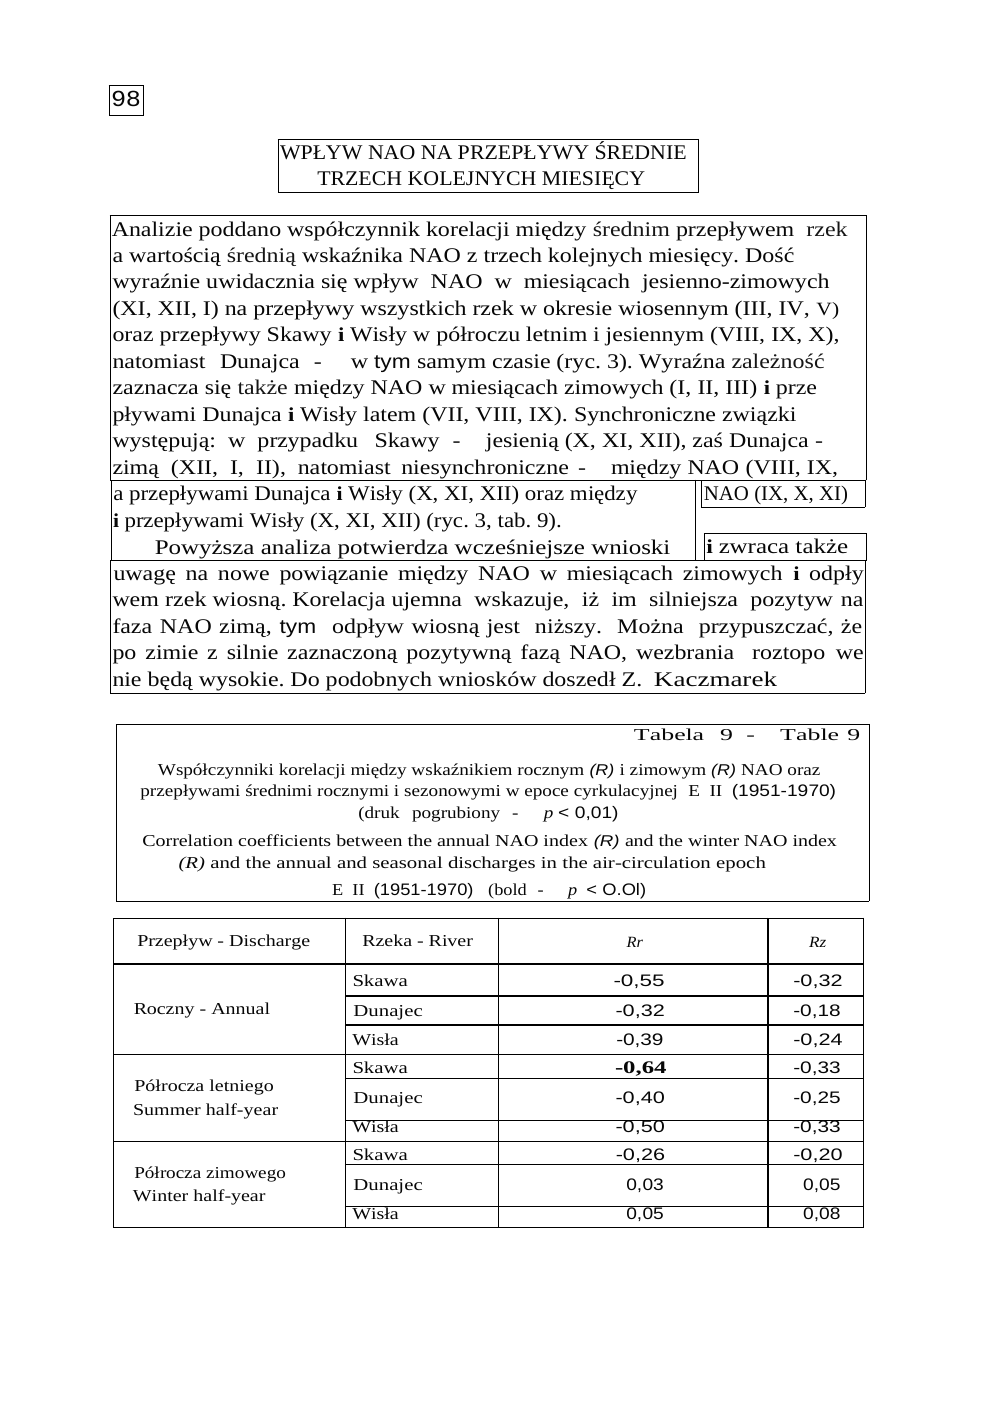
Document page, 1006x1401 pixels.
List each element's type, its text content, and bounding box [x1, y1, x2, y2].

text Analizie poddano współczynnik korelacji między średnim przepływem rzek a wartością średnią wskaźnika NAO z trzech kolejnych miesięcy. Dość wyraźnie uwidacznia się wpływ NAO w miesiącach jesienno-zimowych (XI, XII, I) na przepływy wszystkich rzek w okresie wiosennym (III, IV, V) oraz przepływy Skawy i Wisły w półroczu letnim i jesiennym (VIII, IX, X), natomiast Dunajca - w tym samym czasie (ryc. 3). Wyraźna zależność zaznacza się także między NAO w miesiącach zimowych (I, II, III) i prze­ pływami Dunajca i Wisły latem (VII, VIII, IX). Synchroniczne związki występują: w przypadku Skawy - jesienią (X, XI, XII), zaś Dunajca - zimą (XII, I, II), natomiast niesynchroniczne - między NAO (VIII, IX, X) [112, 216, 864, 480]
text Skawa [352, 1059, 498, 1078]
text E II (1951-1970) (bold - p < O.Ol) [117, 879, 862, 899]
text NAO (IX, X, XI) [704, 481, 865, 505]
text -0,25 [793, 1088, 863, 1107]
text Dunajec [353, 1174, 498, 1194]
text 0,08 [803, 1207, 863, 1222]
text Przepływ - Discharge [137, 931, 344, 950]
text -0,18 [793, 1001, 863, 1020]
text -0,24 [793, 1029, 863, 1049]
text Powyższa analiza potwierdza wcześniejsze wnioski [154, 535, 695, 559]
text -0,40 [611, 1088, 669, 1107]
text -0,33 [793, 1059, 863, 1078]
text Rr [601, 933, 668, 951]
text Skawa [352, 971, 498, 990]
text -0,39 [611, 1029, 668, 1049]
text Rz [807, 933, 828, 951]
text Tabela 9 - Table 9 [634, 725, 869, 744]
text i przepływami Wisły (X, XI, XII) (ryc. 3, tab. 9). [113, 507, 695, 532]
text -0,20 [793, 1145, 863, 1164]
text Półrocza zimowego Winter half-year [133, 1162, 288, 1205]
text 98 [111, 88, 143, 113]
text (R) and the annual and seasonal discharges in the air-circulation epoch [178, 852, 869, 872]
text 0,05 [611, 1207, 678, 1222]
text i zwraca także [706, 534, 866, 558]
text Wisła [352, 1029, 498, 1049]
text Rzeka - River [362, 931, 498, 950]
text uwagę na nowe powiązanie między NAO w miesiącach zimowych i odpły­ wem rzek wiosną. Korelacja ujemna wskazuje, iż im silniejsza pozytyw­ na faza NAO zimą, tym odpływ wiosną jest niższy. Można przypuszczać, że po zimie z silnie zaznaczoną pozytywną fazą NAO, wezbrania roztopo­ we nie będą wysokie. Do podobnych wniosków doszedł Z. Kaczmarek [112, 561, 863, 691]
text 0,05 [803, 1174, 863, 1193]
text Dunajec [353, 1088, 498, 1107]
text Wisła [352, 1121, 498, 1136]
text 0,03 [611, 1174, 678, 1193]
text WPŁYW NAO NA PRZEPŁYWY ŚREDNIE TRZECH KOLEJNYCH MIESIĘCY [280, 140, 697, 190]
text Roczny - Annual [133, 999, 344, 1018]
text Correlation coefficients between the annual NAO index (R) and the winter NAO index [117, 830, 863, 849]
text Wisła [352, 1207, 498, 1223]
text -0,32 [793, 971, 863, 990]
text Skawa [352, 1145, 498, 1164]
text a przepływami Dunajca i Wisły (X, XI, XII) oraz między [113, 481, 695, 505]
text Dunajec [353, 1001, 498, 1020]
text -0,64 [611, 1058, 670, 1078]
text -0,32 [611, 1001, 669, 1020]
text -0,55 [609, 971, 668, 990]
text Półrocza letniego Summer half-year [133, 1076, 288, 1119]
text -0,33 [793, 1121, 863, 1136]
text -0,26 [611, 1145, 669, 1164]
text Współczynniki korelacji między wskaźnikiem rocznym (R) i zimowym (R) NAO oraz przepływami średnimi rocznymi i sezonowymi w epoce cyrkulacyjnej E II (1951-1970) (druk pogrubiony - p < 0,01) [118, 759, 858, 822]
text -0,50 [611, 1121, 669, 1136]
